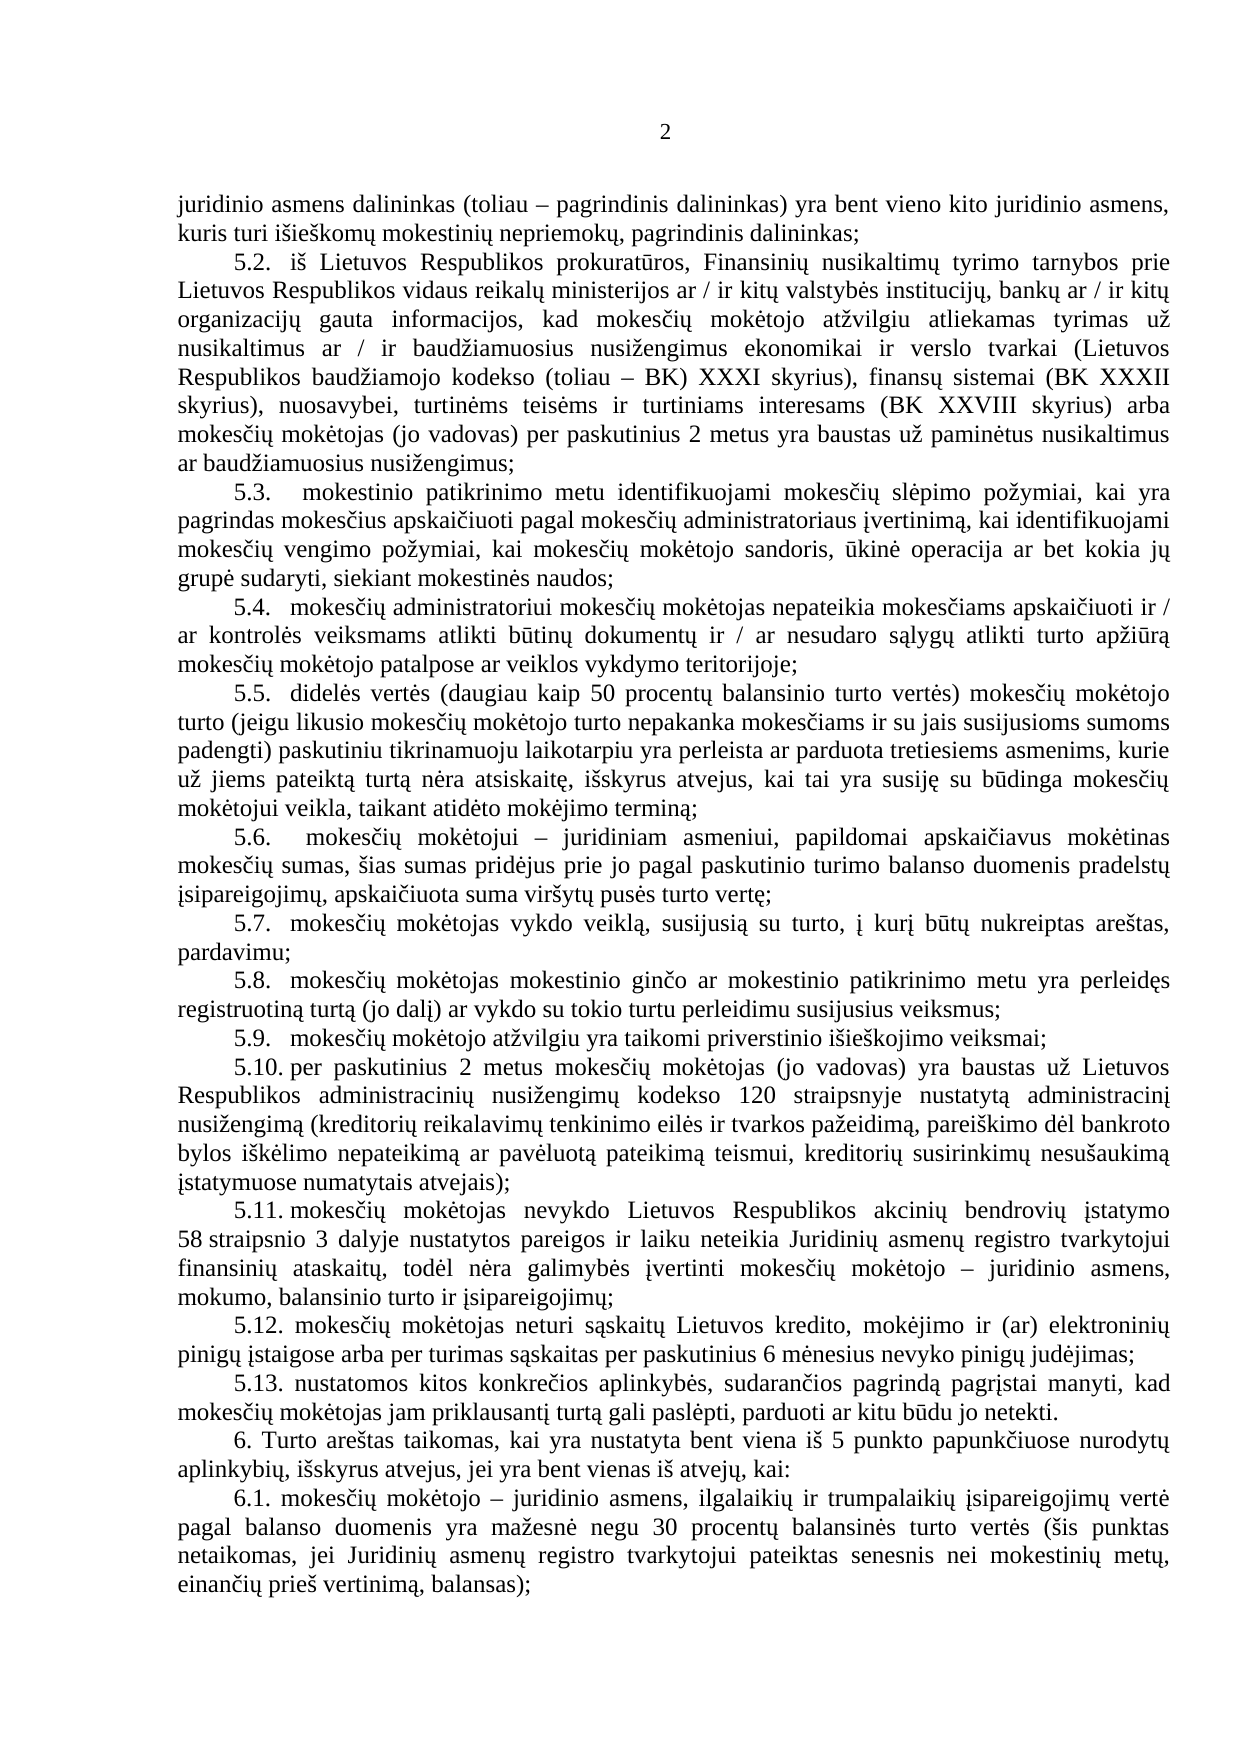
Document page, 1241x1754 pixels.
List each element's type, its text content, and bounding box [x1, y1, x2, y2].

text 6.1. mokesčių mokėtojo – juridinio asmens, ilgalaikių ir trumpalaikių įsipareigojimų vertė pagal balanso duomenis yra mažesnė negu 30 procentų balansinės turto vertės (šis punktas netaikomas, jei Juridinių asmenų registro tvarkytojui pateiktas senesnis nei mokestinių metų, einančių prieš vertinimą, balansas); [177, 1483, 1171, 1598]
text 5.13. nustatomos kitos konkrečios aplinkybės, sudarančios pagrindą pagrįstai manyti, kad mokesčių mokėtojas jam priklausantį turtą gali paslėpti, parduoti ar kitu būdu jo netekti. [177, 1368, 1171, 1426]
text 5.9. mokesčių mokėtojo atžvilgiu yra taikomi priverstinio išieškojimo veiksmai; [177, 1023, 1171, 1052]
text juridinio asmens dalininkas (toliau – pagrindinis dalininkas) yra bent vieno kito juridinio asmens, kuris turi išieškomų mokestinių nepriemokų, pagrindinis dalininkas; [177, 189, 1171, 247]
text 5.12. mokesčių mokėtojas neturi sąskaitų Lietuvos kredito, mokėjimo ir (ar) elektroninių pinigų įstaigose arba per turimas sąskaitas per paskutinius 6 mėnesius nevyko pinigų judėjimas; [177, 1311, 1171, 1368]
text 5.8. mokesčių mokėtojas mokestinio ginčo ar mokestinio patikrinimo metu yra perleidęs registruotiną turtą (jo dalį) ar vykdo su tokio turtu perleidimu susijusius veiksmus; [177, 966, 1171, 1023]
text 5.6. mokesčių mokėtojui – juridiniam asmeniui, papildomai apskaičiavus mokėtinas mokesčių sumas, šias sumas pridėjus prie jo pagal paskutinio turimo balanso duomenis pradelstų įsipareigojimų, apskaičiuota suma viršytų pusės turto vertę; [177, 822, 1171, 908]
text 5.10. per paskutinius 2 metus mokesčių mokėtojas (jo vadovas) yra baustas už Lietuvos Respublikos administracinių nusižengimų kodekso 120 straipsnyje nustatytą administracinį nusižengimą (kreditorių reikalavimų tenkinimo eilės ir tvarkos pažeidimą, pareiškimo dėl bankroto bylos iškėlimo nepateikimą ar pavėluotą pateikimą teismui, kreditorių susirinkimų nesušaukimą įstatymuose numatytais atvejais); [177, 1052, 1171, 1196]
text 5.7. mokesčių mokėtojas vykdo veiklą, susijusią su turto, į kurį būtų nukreiptas areštas, pardavimu; [177, 908, 1171, 966]
text 5.2. iš Lietuvos Respublikos prokuratūros, Finansinių nusikaltimų tyrimo tarnybos prie Lietuvos Respublikos vidaus reikalų ministerijos ar / ir kitų valstybės institucijų, bankų ar / ir kitų organizacijų gauta informacijos, kad mokesčių mokėtojo atžvilgiu atliekamas tyrimas už nusikaltimus ar / ir baudžiamuosius nusižengimus ekonomikai ir verslo tvarkai (Lietuvos Respublikos baudžiamojo kodekso (toliau – BK) XXXI skyrius), finansų sistemai (BK XXXII skyrius), nuosavybei, turtinėms teisėms ir turtiniams interesams (BK XXVIII skyrius) arba mokesčių mokėtojas (jo vadovas) per paskutinius 2 metus yra baustas už paminėtus nusikaltimus ar baudžiamuosius nusižengimus; [177, 247, 1171, 477]
text 6. Turto areštas taikomas, kai yra nustatyta bent viena iš 5 punkto papunkčiuose nurodytų aplinkybių, išskyrus atvejus, jei yra bent vienas iš atvejų, kai: [177, 1426, 1171, 1483]
text 5.5. didelės vertės (daugiau kaip 50 procentų balansinio turto vertės) mokesčių mokėtojo turto (jeigu likusio mokesčių mokėtojo turto nepakanka mokesčiams ir su jais susijusioms sumoms padengti) paskutiniu tikrinamuoju laikotarpiu yra perleista ar parduota tretiesiems asmenims, kurie už jiems pateiktą turtą nėra atsiskaitę, išskyrus atvejus, kai tai yra susiję su būdinga mokesčių mokėtojui veikla, taikant atidėto mokėjimo terminą; [177, 678, 1171, 822]
text 5.3. mokestinio patikrinimo metu identifikuojami mokesčių slėpimo požymiai, kai yra pagrindas mokesčius apskaičiuoti pagal mokesčių administratoriaus įvertinimą, kai identifikuojami mokesčių vengimo požymiai, kai mokesčių mokėtojo sandoris, ūkinė operacija ar bet kokia jų grupė sudaryti, siekiant mokestinės naudos; [177, 477, 1171, 592]
text 5.11. mokesčių mokėtojas nevykdo Lietuvos Respublikos akcinių bendrovių įstatymo 58 straipsnio 3 dalyje nustatytos pareigos ir laiku neteikia Juridinių asmenų registro tvarkytojui finansinių ataskaitų, todėl nėra galimybės įvertinti mokesčių mokėtojo – juridinio asmens, mokumo, balansinio turto ir įsipareigojimų; [177, 1196, 1171, 1311]
text 5.4. mokesčių administratoriui mokesčių mokėtojas nepateikia mokesčiams apskaičiuoti ir / ar kontrolės veiksmams atlikti būtinų dokumentų ir / ar nesudaro sąlygų atlikti turto apžiūrą mokesčių mokėtojo patalpose ar veiklos vykdymo teritorijoje; [177, 592, 1171, 678]
